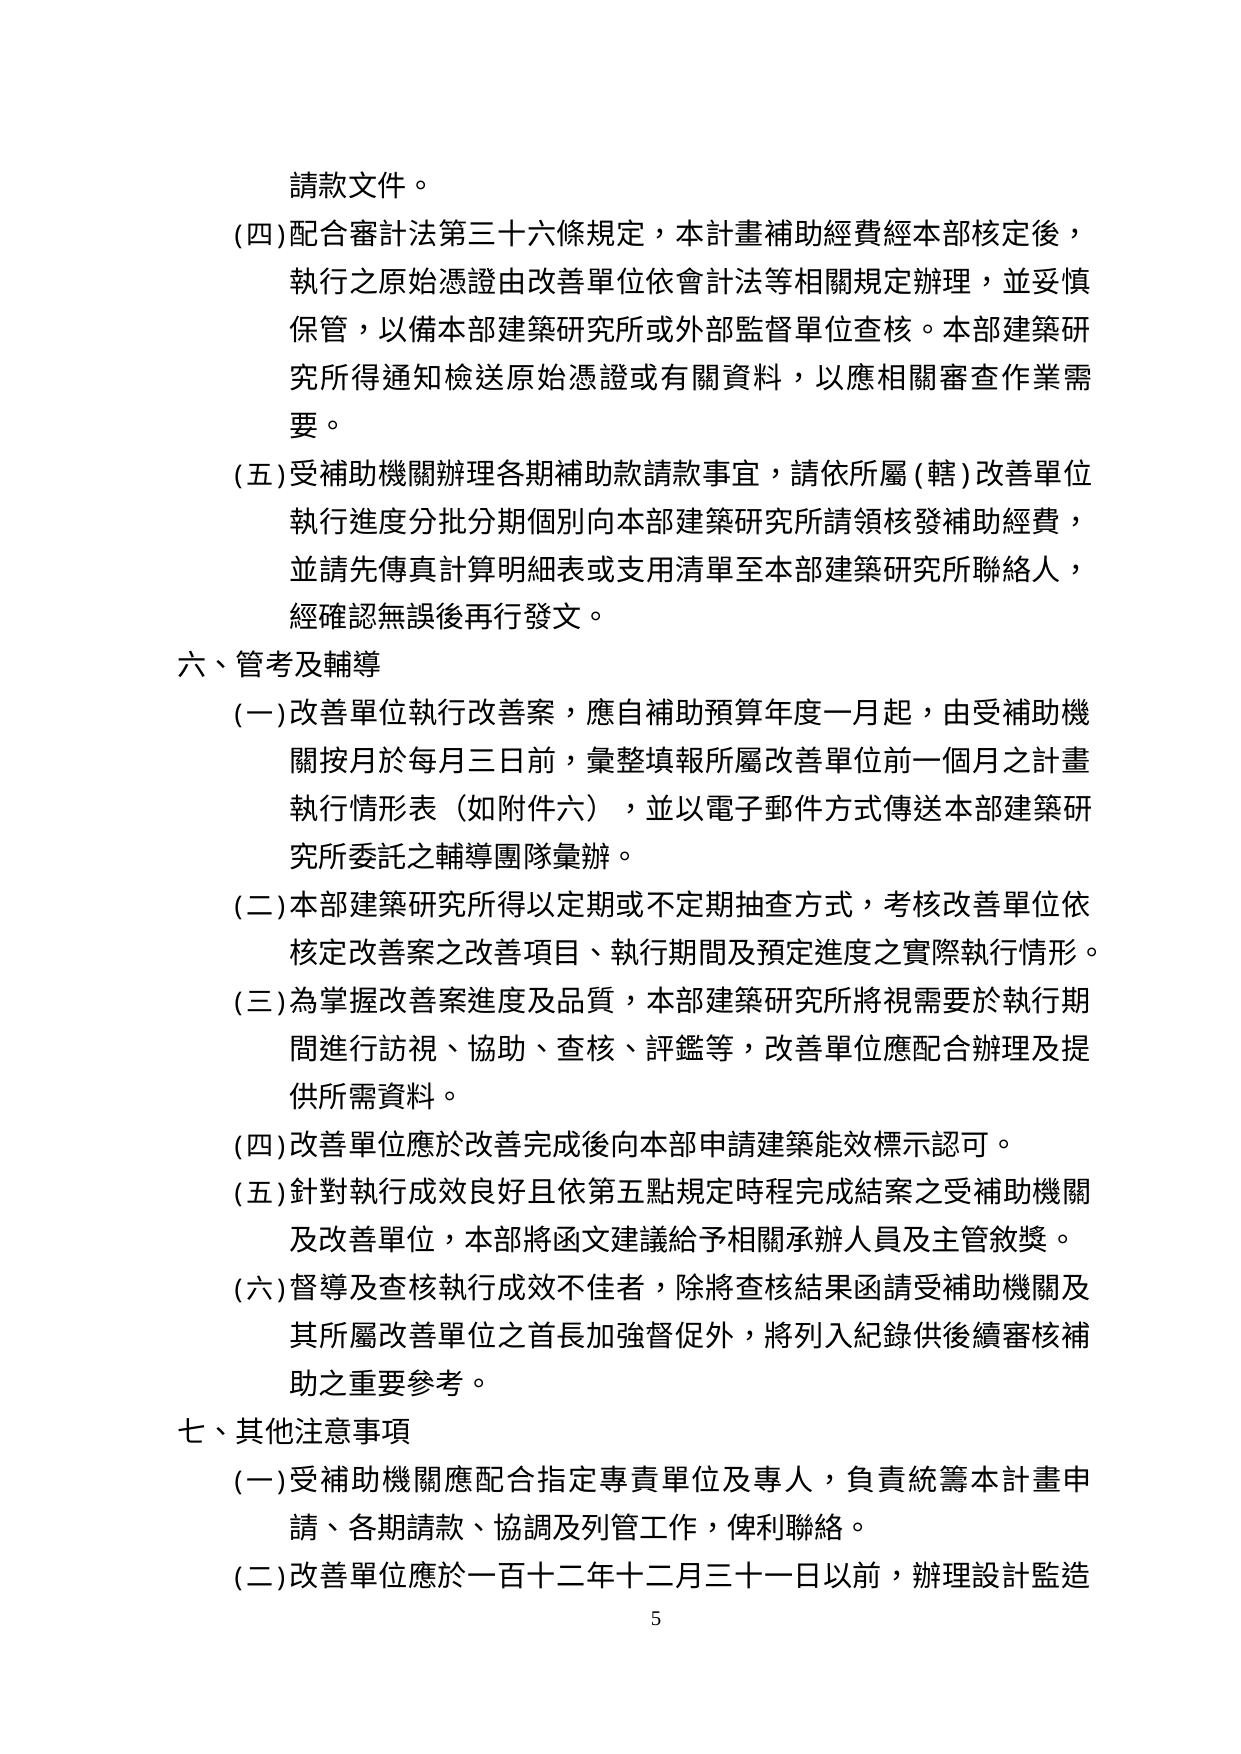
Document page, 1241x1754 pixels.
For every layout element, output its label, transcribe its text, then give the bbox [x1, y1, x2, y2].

list 針對執行成效良好且依第五點規定時程完成結案之受補助機關及改善單位，本部將函文建議給予相關承辦人員及主管敘獎。 [230, 1164, 1092, 1260]
text 六、管考及輔導 [177, 637, 1092, 685]
list 督導及查核執行成效不佳者，除將查核結果函請受補助機關及其所屬改善單位之首長加強督促外，將列入紀錄供後續審核補助之重要參考。 [230, 1260, 1092, 1404]
list 為掌握改善案進度及品質，本部建築研究所將視需要於執行期間進行訪視、協助、查核、評鑑等，改善單位應配合辦理及提供所需資料。 [230, 973, 1092, 1117]
list 配合審計法第三十六條規定，本計畫補助經費經本部核定後，執行之原始憑證由改善單位依會計法等相關規定辦理，並妥慎保管，以備本部建築研究所或外部監督單位查核。本部建築研究所得通知檢送原始憑證或有關資料，以應相關審查作業需要。 [230, 206, 1092, 446]
list 本部建築研究所得以定期或不定期抽查方式，考核改善單位依核定改善案之改善項目、執行期間及預定進度之實際執行情形。 [230, 877, 1092, 973]
list 改善單位應於改善完成後向本部申請建築能效標示認可。 [230, 1117, 1092, 1164]
list 請款文件。 [230, 158, 1092, 206]
text 七、其他注意事項 [177, 1404, 1092, 1452]
list 改善單位應於一百十二年十二月三十一日以前，辦理設計監造 [230, 1548, 1092, 1596]
list 受補助機關辦理各期補助款請款事宜，請依所屬(轄)改善單位執行進度分批分期個別向本部建築研究所請領核發補助經費，並請先傳真計算明細表或支用清單至本部建築研究所聯絡人，經確認無誤後再行發文。 [230, 446, 1092, 637]
list 受補助機關應配合指定專責單位及專人，負責統籌本計畫申請、各期請款、協調及列管工作，俾利聯絡。 [230, 1452, 1092, 1548]
list 改善單位執行改善案，應自補助預算年度一月起，由受補助機關按月於每月三日前，彙整填報所屬改善單位前一個月之計畫執行情形表（如附件六），並以電子郵件方式傳送本部建築研究所委託之輔導團隊彙辦。 [230, 685, 1092, 877]
